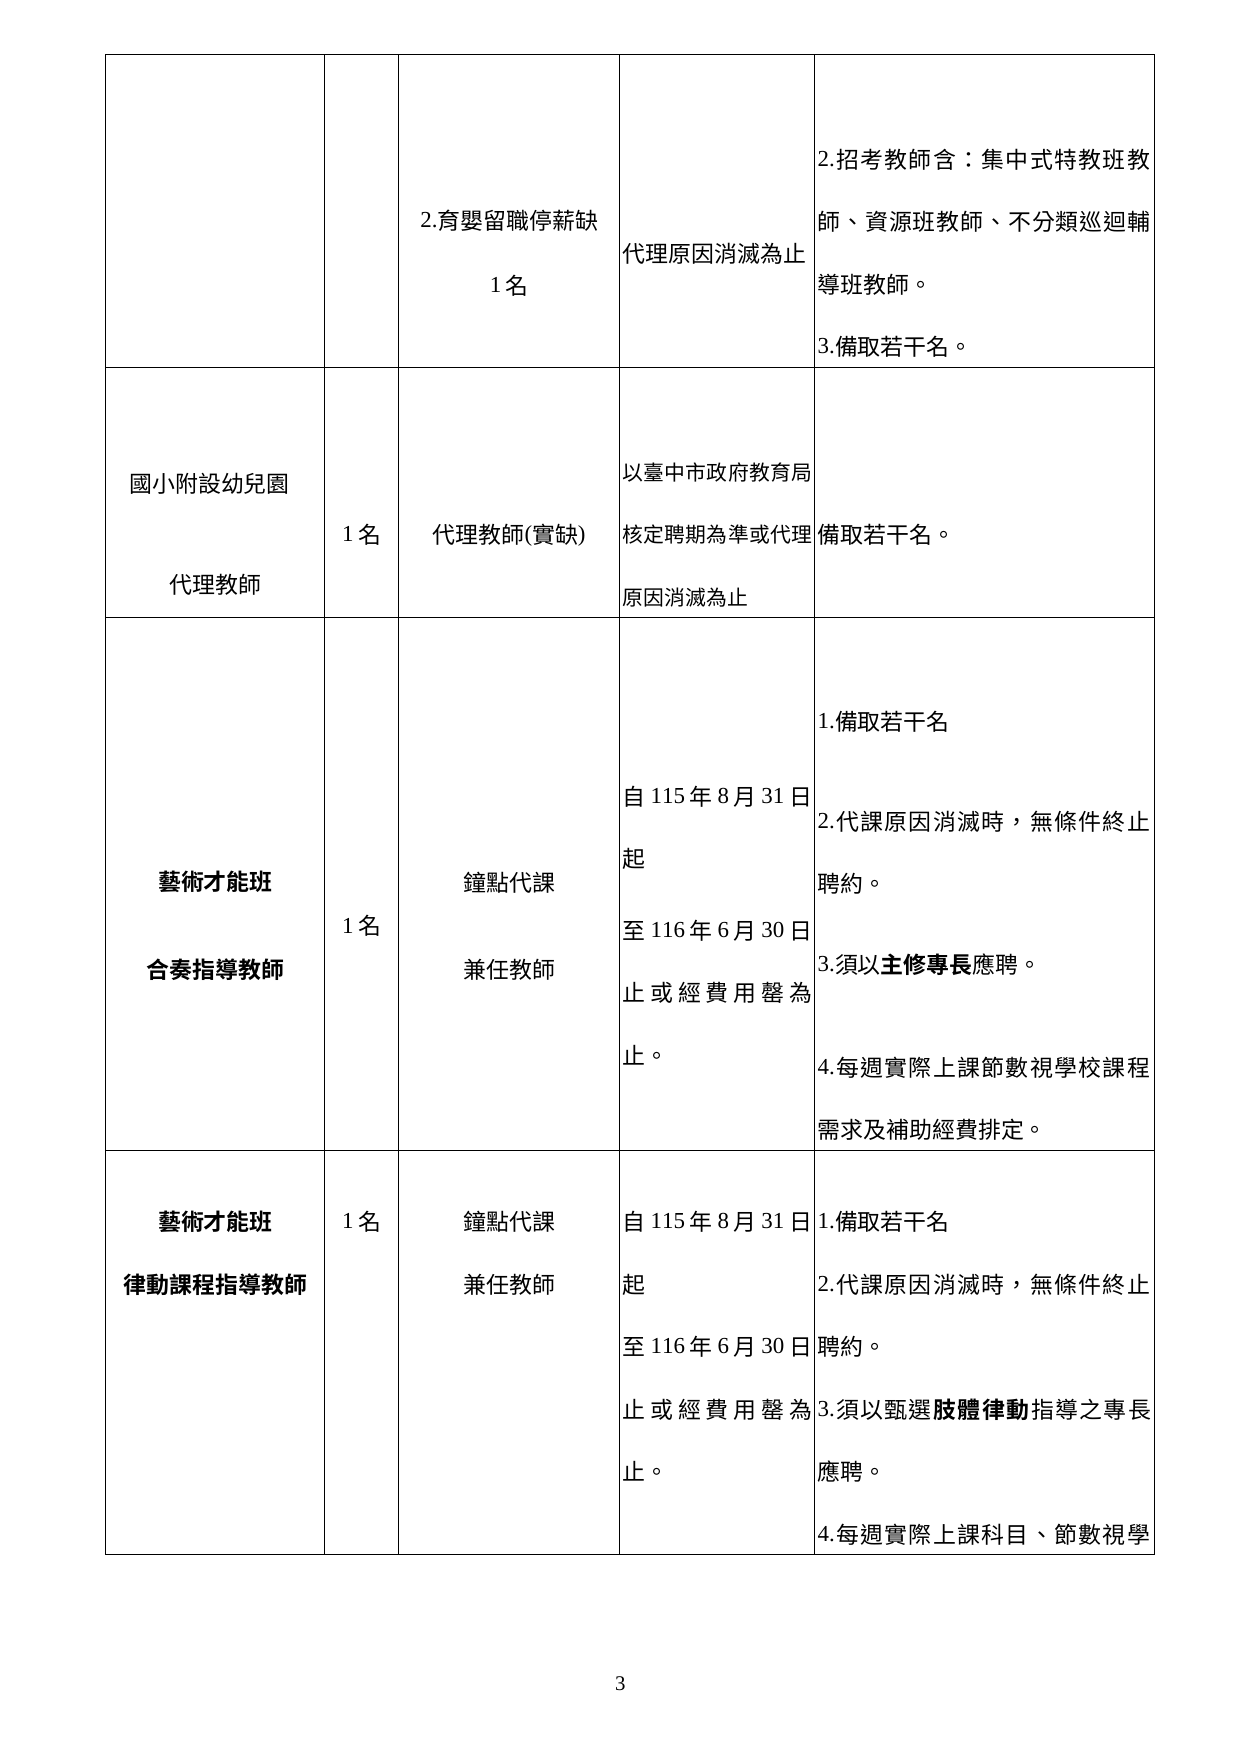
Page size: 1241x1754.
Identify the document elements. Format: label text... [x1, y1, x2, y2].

table_cell [106, 55, 324, 367]
table_cell 1名 [325, 1151, 398, 1554]
table_cell 藝術才能班 合奏指導教師 [106, 618, 324, 1150]
table_cell 2.招考教師含：集中式特教班教師、資源班教師、不分類巡迴輔導班教師。 3.備取若干名。 [815, 55, 1154, 367]
table_cell [325, 55, 398, 367]
table_cell 備取若干名。 [815, 368, 1154, 617]
table_cell 以臺中市政府教育局核定聘期為準或代理原因消滅為止 [620, 368, 814, 617]
table_cell 藝術才能班 律動課程指導教師 [106, 1151, 324, 1554]
table_cell 自115年8月31日起 至116年6月30日止或經費用罄為止。 [620, 618, 814, 1150]
table_cell 鐘點代課 兼任教師 [399, 1151, 619, 1554]
table_cell 1.備取若干名 2.代課原因消滅時，無條件終止聘約。 3.須以主修專長應聘。 4.每週實際上課節數視學校課程需求及補助經費排定。 [815, 618, 1154, 1150]
table_cell 1名 [325, 368, 398, 617]
table_cell 1.備取若干名 2.代課原因消滅時，無條件終止聘約。 3.須以甄選肢體律動指導之專長應聘。 4.每週實際上課科目、節數視學 [815, 1151, 1154, 1554]
table_cell 代理教師(實缺) [399, 368, 619, 617]
table_cell 1名 [325, 618, 398, 1150]
table_cell 自115年8月31日起 至116年6月30日止或經費用罄為止。 [620, 1151, 814, 1554]
table_cell 代理原因消滅為止 [620, 55, 814, 367]
table_cell 國小附設幼兒園 代理教師 [106, 368, 324, 617]
table_cell 2.育嬰留職停薪缺 1名 [399, 55, 619, 367]
table_cell 鐘點代課 兼任教師 [399, 618, 619, 1150]
